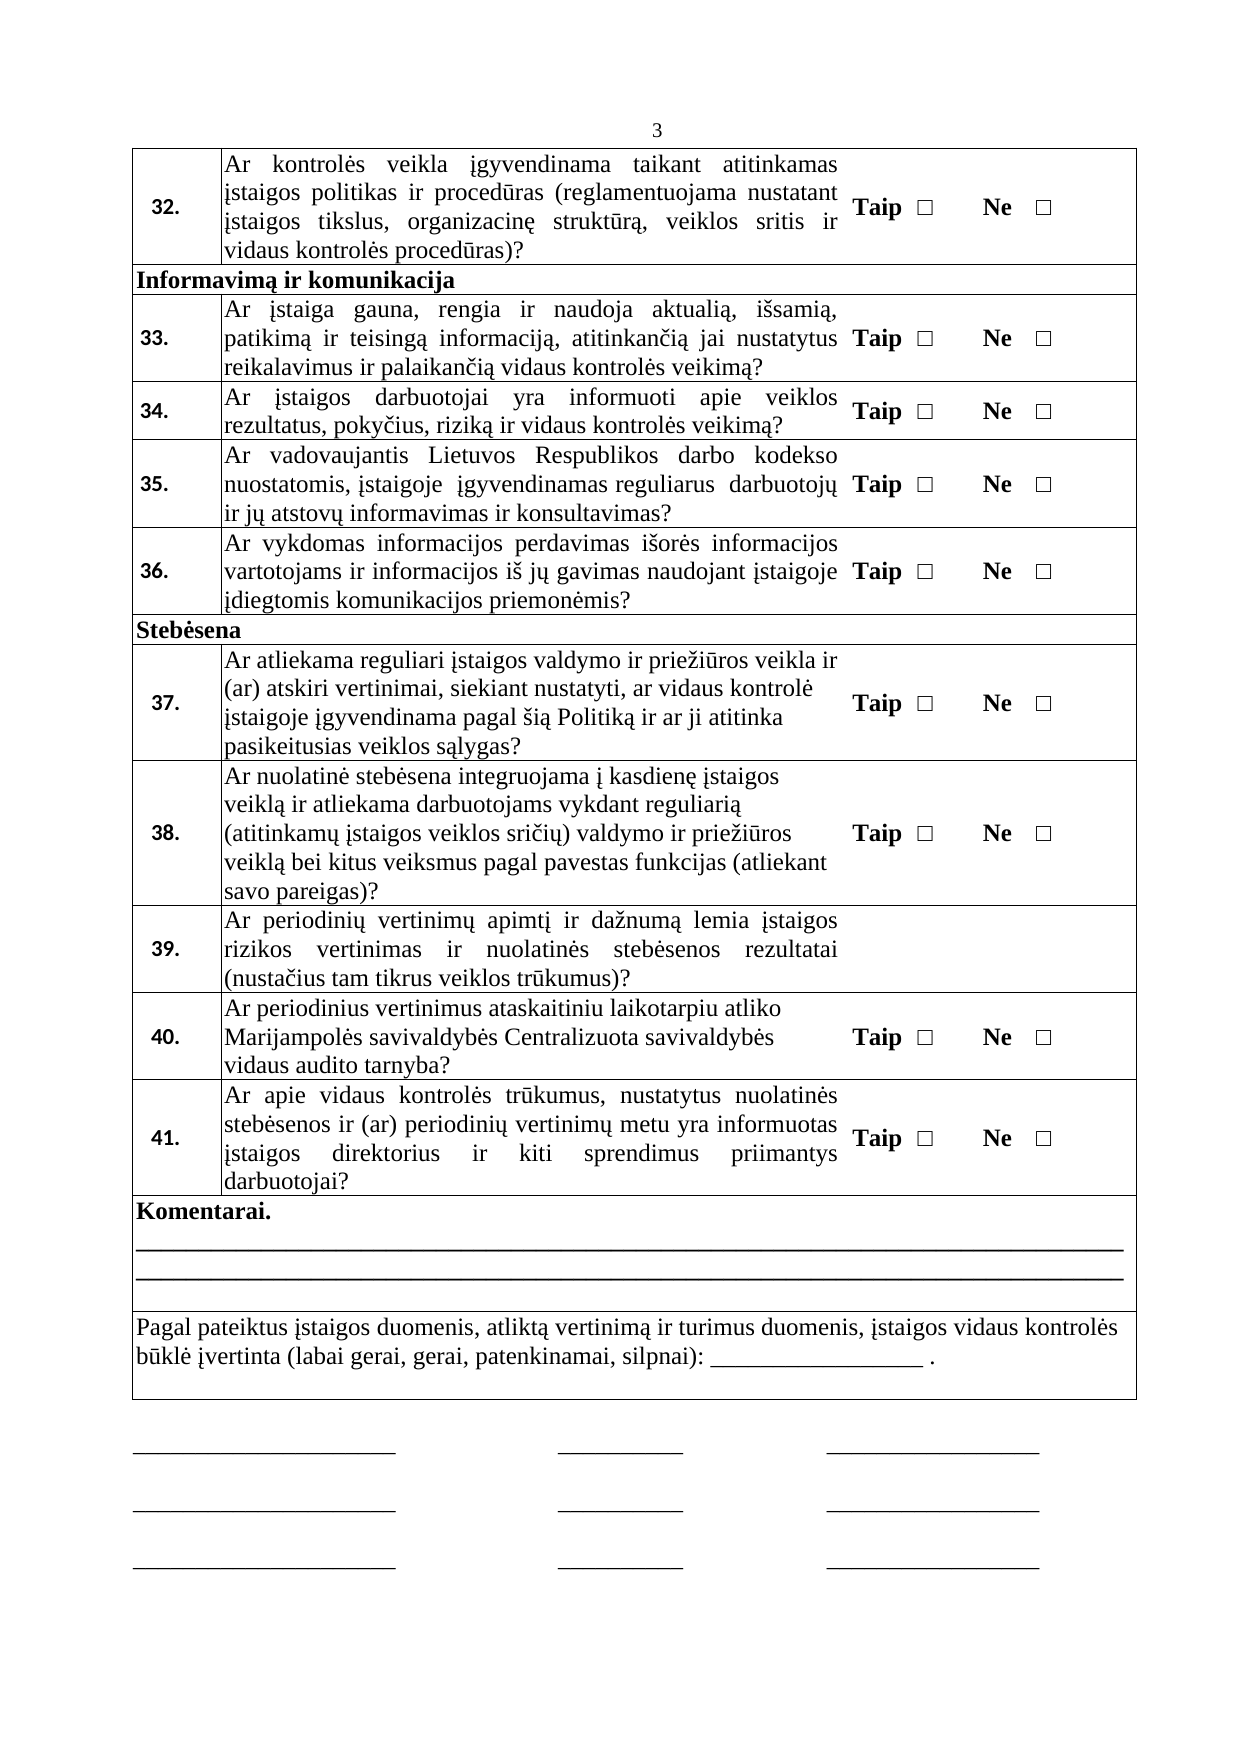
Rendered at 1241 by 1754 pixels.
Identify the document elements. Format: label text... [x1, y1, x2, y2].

table_cell □[] [914, 645, 980, 760]
table_cell Ne [980, 645, 1033, 760]
table_cell [841, 382, 849, 439]
table_cell Ne [980, 1080, 1033, 1195]
table_cell Ne [980, 440, 1033, 527]
table_cell □[] [1033, 993, 1136, 1079]
table_cell 33. [133, 295, 221, 381]
table_cell Ar atliekama reguliari įstaigos valdymo ir priežiūros veikla ir (ar) atskiri vertinimai, siekiant nustatyti, ar vidaus kontrolė įstaigoje įgyvendinama pagal šią Politiką ir ar ji atitinka pasikeitusias veiklos sąlygas? [222, 645, 841, 760]
table_cell Taip [849, 440, 914, 527]
table_cell Taip [849, 528, 914, 614]
table_cell Taip [849, 149, 914, 264]
table_cell □[] [914, 382, 980, 439]
table_cell Ar periodinių vertinimų apimtį ir dažnumą lemia įstaigos rizikos vertinimas ir nuolatinės stebėsenos rezultatai (nustačius tam tikrus veiklos trūkumus)? [222, 906, 841, 992]
text _____________________ __________ _________________ [133, 1486, 1181, 1514]
table_cell [841, 761, 849, 904]
table_cell Taip [849, 993, 914, 1079]
table_cell [841, 149, 849, 264]
table_cell Pagal pateiktus įstaigos duomenis, atliktą vertinimą ir turimus duomenis, įstaigos vidaus kontrolės būklė įvertinta (labai gerai, gerai, patenkinamai, silpnai): _________________ . [133, 1312, 1136, 1398]
table_cell [841, 295, 849, 381]
table_cell □[] [1033, 761, 1136, 904]
table_cell Taip [849, 1080, 914, 1195]
table_cell [1033, 906, 1136, 992]
table_cell □[] [1033, 382, 1136, 439]
table_cell □[] [1033, 645, 1136, 760]
table_cell □[] [914, 761, 980, 904]
table_cell Ar vadovaujantis Lietuvos Respublikos darbo kodekso nuostatomis, įstaigoje įgyvendinamas reguliarus darbuotojų ir jų atstovų informavimas ir konsultavimas? [222, 440, 841, 527]
table_cell Ne [980, 528, 1033, 614]
table_cell [841, 993, 849, 1079]
table_cell 39. [133, 906, 221, 992]
table_cell □[] [914, 1080, 980, 1195]
table_cell Ar periodinius vertinimus ataskaitiniu laikotarpiu atliko Marijampolės savivaldybės Centralizuota savivaldybės vidaus audito tarnyba? [222, 993, 841, 1079]
table_cell □[] [1033, 295, 1136, 381]
table_cell □[] [914, 149, 980, 264]
table_cell □[] [1033, 440, 1136, 527]
table_cell □[] [914, 440, 980, 527]
table_cell [841, 440, 849, 527]
table_cell Ne [980, 382, 1033, 439]
table_cell □[] [914, 295, 980, 381]
table_cell 37. [133, 645, 221, 760]
table_cell Ar kontrolės veikla įgyvendinama taikant atitinkamas įstaigos politikas ir procedūras (reglamentuojama nustatant įstaigos tikslus, organizacinę struktūrą, veiklos sritis ir vidaus kontrolės procedūras)? [222, 149, 841, 264]
table_cell 38. [133, 761, 221, 904]
table_cell Ar įstaigos darbuotojai yra informuoti apie veiklos rezultatus, pokyčius, riziką ir vidaus kontrolės veikimą? [222, 382, 841, 439]
table_cell Ne [980, 993, 1033, 1079]
table_cell 34. [133, 382, 221, 439]
table_cell Stebėsena [133, 615, 1136, 644]
table_cell Taip [849, 382, 914, 439]
text _____________________ __________ _________________ [133, 1543, 1181, 1572]
table_cell [914, 906, 980, 992]
table_cell □[] [1033, 149, 1136, 264]
table_cell Taip [849, 761, 914, 904]
table_cell Ar nuolatinė stebėsena integruojama į kasdienę įstaigos veiklą ir atliekama darbuotojams vykdant reguliarią (atitinkamų įstaigos veiklos sričių) valdymo ir priežiūros veiklą bei kitus veiksmus pagal pavestas funkcijas (atliekant savo pareigas)? [222, 761, 841, 904]
table_cell Komentarai. _______________________________________________________________________________ _______________________________________________________________________________ [133, 1196, 1136, 1311]
table_cell □[] [1033, 528, 1136, 614]
table_cell 40. [133, 993, 221, 1079]
table_cell Taip [849, 645, 914, 760]
table_cell □[] [914, 528, 980, 614]
table_cell 32. [133, 149, 221, 264]
table_cell [980, 906, 1033, 992]
table_cell Ne [980, 761, 1033, 904]
table_cell [849, 906, 914, 992]
table_cell [841, 1080, 849, 1195]
table_cell Ne [980, 295, 1033, 381]
table_cell Ar įstaiga gauna, rengia ir naudoja aktualią, išsamią, patikimą ir teisingą informaciją, atitinkančią jai nustatytus reikalavimus ir palaikančią vidaus kontrolės veikimą? [222, 295, 841, 381]
table_cell Ne [980, 149, 1033, 264]
text _____________________ __________ _________________ [133, 1428, 1181, 1457]
table_cell 36. [133, 528, 221, 614]
table_cell Informavimą ir komunikacija [133, 265, 1136, 293]
table_cell □[] [914, 993, 980, 1079]
table_cell Ar vykdomas informacijos perdavimas išorės informacijos vartotojams ir informacijos iš jų gavimas naudojant įstaigoje įdiegtomis komunikacijos priemonėmis? [222, 528, 841, 614]
table_cell [841, 645, 849, 760]
table_cell [841, 906, 849, 992]
table_cell 35. [133, 440, 221, 527]
table_cell Ar apie vidaus kontrolės trūkumus, nustatytus nuolatinės stebėsenos ir (ar) periodinių vertinimų metu yra informuotas įstaigos direktorius ir kiti sprendimus priimantys darbuotojai? [222, 1080, 841, 1195]
table_cell 41. [133, 1080, 221, 1195]
table_cell [841, 528, 849, 614]
table_cell Taip [849, 295, 914, 381]
table_cell □[] [1033, 1080, 1136, 1195]
